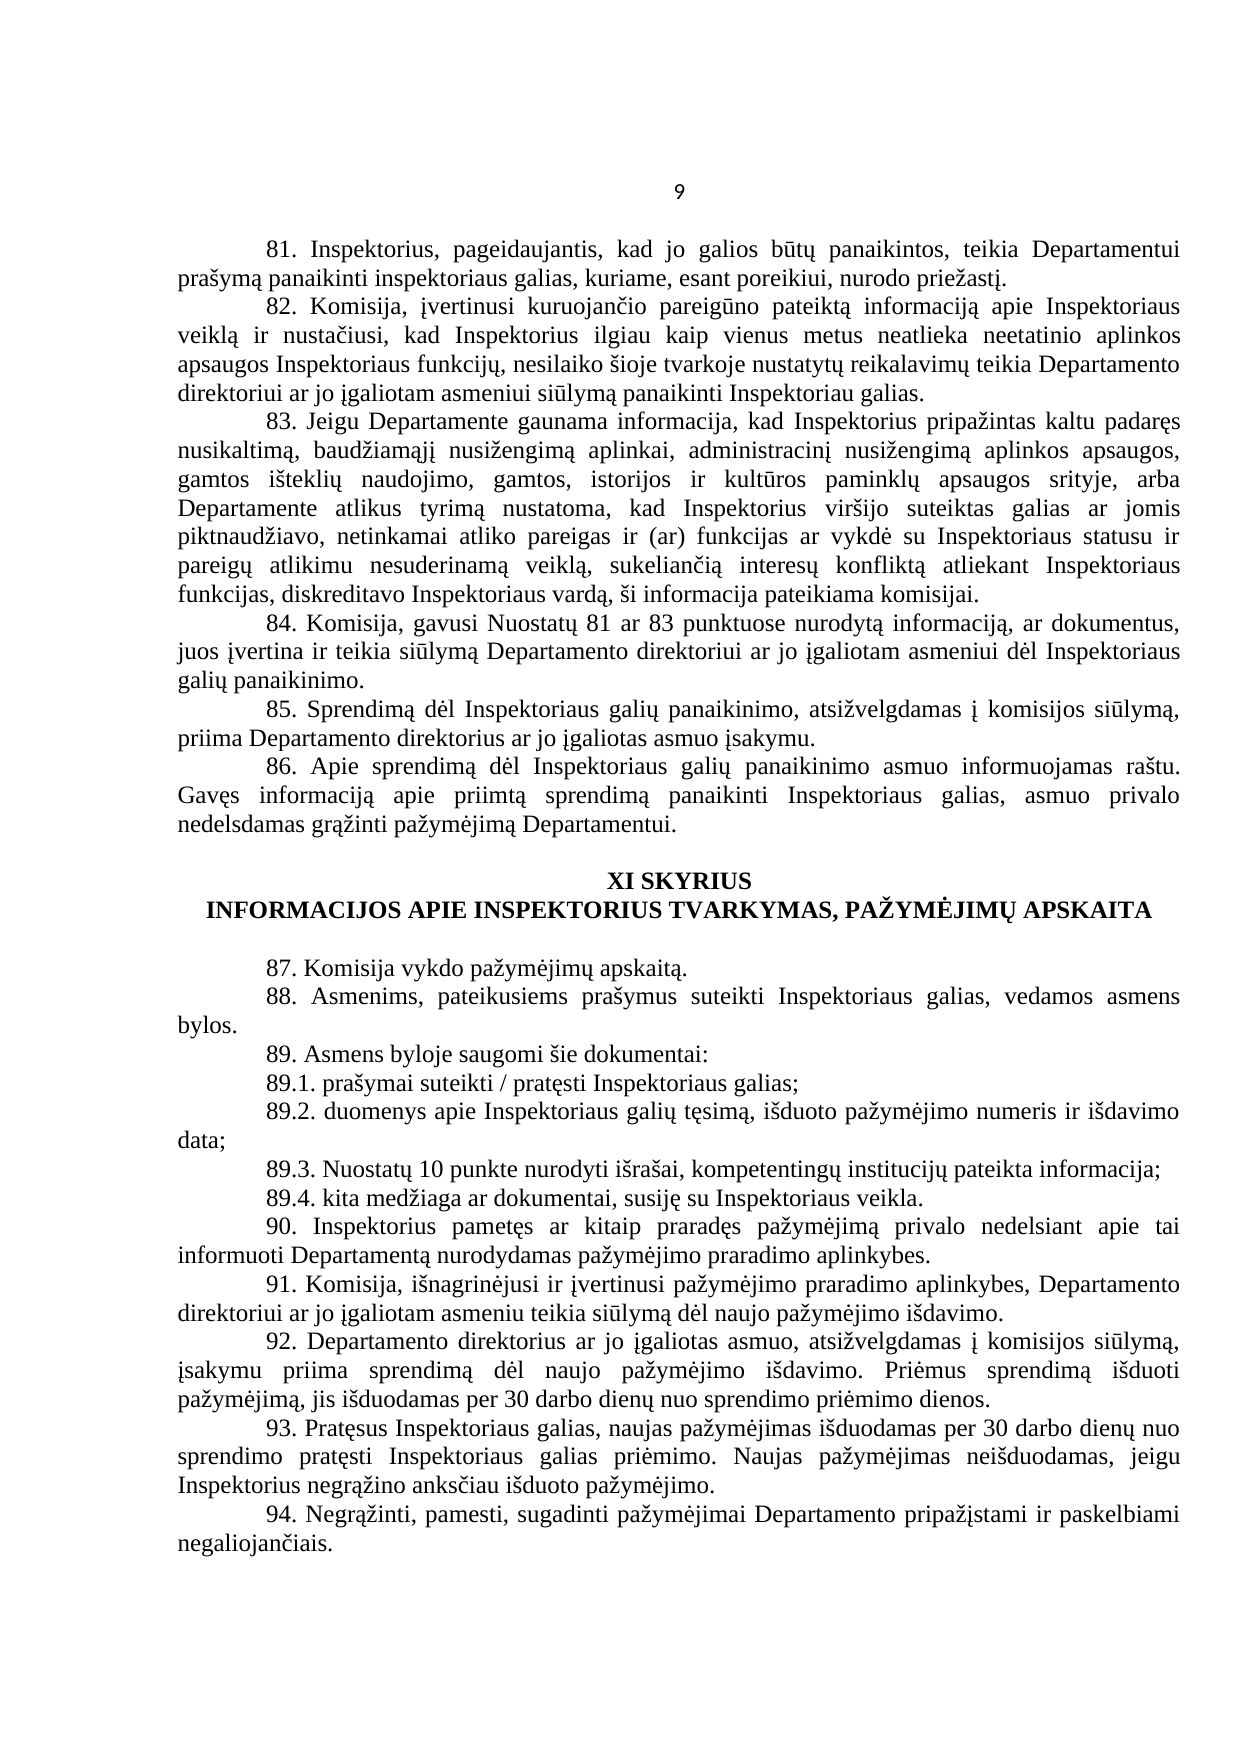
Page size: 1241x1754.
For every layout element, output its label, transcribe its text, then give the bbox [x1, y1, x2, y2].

text 86. Apie sprendimą dėl Inspektoriaus galių panaikinimo asmuo informuojamas raštu. Gavęs informaciją apie priimtą sprendimą panaikinti Inspektoriaus galias, asmuo privalo nedelsdamas grąžinti pažymėjimą Departamentui. [177, 751, 1181, 838]
text 81. Inspektorius, pageidaujantis, kad jo galios būtų panaikintos, teikia Departamentui prašymą panaikinti inspektoriaus galias, kuriame, esant poreikiui, nurodo priežastį. [177, 234, 1181, 291]
text 90. Inspektorius pametęs ar kitaip praradęs pažymėjimą privalo nedelsiant apie tai informuoti Departamentą nurodydamas pažymėjimo praradimo aplinkybes. [177, 1211, 1181, 1269]
text 89.3. Nuostatų 10 punkte nurodyti išrašai, kompetentingų institucijų pateikta informacija; [177, 1154, 1181, 1183]
text 84. Komisija, gavusi Nuostatų 81 ar 83 punktuose nurodytą informaciją, ar dokumentus, juos įvertina ir teikia siūlymą Departamento direktoriui ar jo įgaliotam asmeniui dėl Inspektoriaus galių panaikinimo. [177, 608, 1181, 694]
text INFORMACIJOS APIE INSPEKTORIUS TVARKYMAS, PAŽYMĖJIMŲ APSKAITA [177, 895, 1181, 924]
text 94. Negrąžinti, pamesti, sugadinti pažymėjimai Departamento pripažįstami ir paskelbiami negaliojančiais. [177, 1499, 1181, 1556]
text 82. Komisija, įvertinusi kuruojančio pareigūno pateiktą informaciją apie Inspektoriaus veiklą ir nustačiusi, kad Inspektorius ilgiau kaip vienus metus neatlieka neetatinio aplinkos apsaugos Inspektoriaus funkcijų, nesilaiko šioje tvarkoje nustatytų reikalavimų teikia Departamento direktoriui ar jo įgaliotam asmeniui siūlymą panaikinti Inspektoriau galias. [177, 291, 1181, 406]
text 89.2. duomenys apie Inspektoriaus galių tęsimą, išduoto pažymėjimo numeris ir išdavimo data; [177, 1096, 1181, 1154]
text 91. Komisija, išnagrinėjusi ir įvertinusi pažymėjimo praradimo aplinkybes, Departamento direktoriui ar jo įgaliotam asmeniu teikia siūlymą dėl naujo pažymėjimo išdavimo. [177, 1269, 1181, 1326]
text 89. Asmens byloje saugomi šie dokumentai: [177, 1039, 1181, 1068]
text 89.4. kita medžiaga ar dokumentai, susiję su Inspektoriaus veikla. [177, 1183, 1181, 1211]
text 83. Jeigu Departamente gaunama informacija, kad Inspektorius pripažintas kaltu padaręs nusikaltimą, baudžiamąjį nusižengimą aplinkai, administracinį nusižengimą aplinkos apsaugos, gamtos išteklių naudojimo, gamtos, istorijos ir kultūros paminklų apsaugos srityje, arba Departamente atlikus tyrimą nustatoma, kad Inspektorius viršijo suteiktas galias ar jomis piktnaudžiavo, netinkamai atliko pareigas ir (ar) funkcijas ar vykdė su Inspektoriaus statusu ir pareigų atlikimu nesuderinamą veiklą, sukeliančią interesų konfliktą atliekant Inspektoriaus funkcijas, diskreditavo Inspektoriaus vardą, ši informacija pateikiama komisijai. [177, 406, 1181, 608]
text 87. Komisija vykdo pažymėjimų apskaitą. [177, 953, 1181, 981]
text 93. Pratęsus Inspektoriaus galias, naujas pažymėjimas išduodamas per 30 darbo dienų nuo sprendimo pratęsti Inspektoriaus galias priėmimo. Naujas pažymėjimas neišduodamas, jeigu Inspektorius negrąžino anksčiau išduoto pažymėjimo. [177, 1413, 1181, 1499]
text 89.1. prašymai suteikti / pratęsti Inspektoriaus galias; [177, 1068, 1181, 1096]
text 92. Departamento direktorius ar jo įgaliotas asmuo, atsižvelgdamas į komisijos siūlymą, įsakymu priima sprendimą dėl naujo pažymėjimo išdavimo. Priėmus sprendimą išduoti pažymėjimą, jis išduodamas per 30 darbo dienų nuo sprendimo priėmimo dienos. [177, 1326, 1181, 1413]
text 85. Sprendimą dėl Inspektoriaus galių panaikinimo, atsižvelgdamas į komisijos siūlymą, priima Departamento direktorius ar jo įgaliotas asmuo įsakymu. [177, 694, 1181, 751]
text XI SKYRIUS [177, 866, 1181, 895]
text 88. Asmenims, pateikusiems prašymus suteikti Inspektoriaus galias, vedamos asmens bylos. [177, 981, 1181, 1039]
